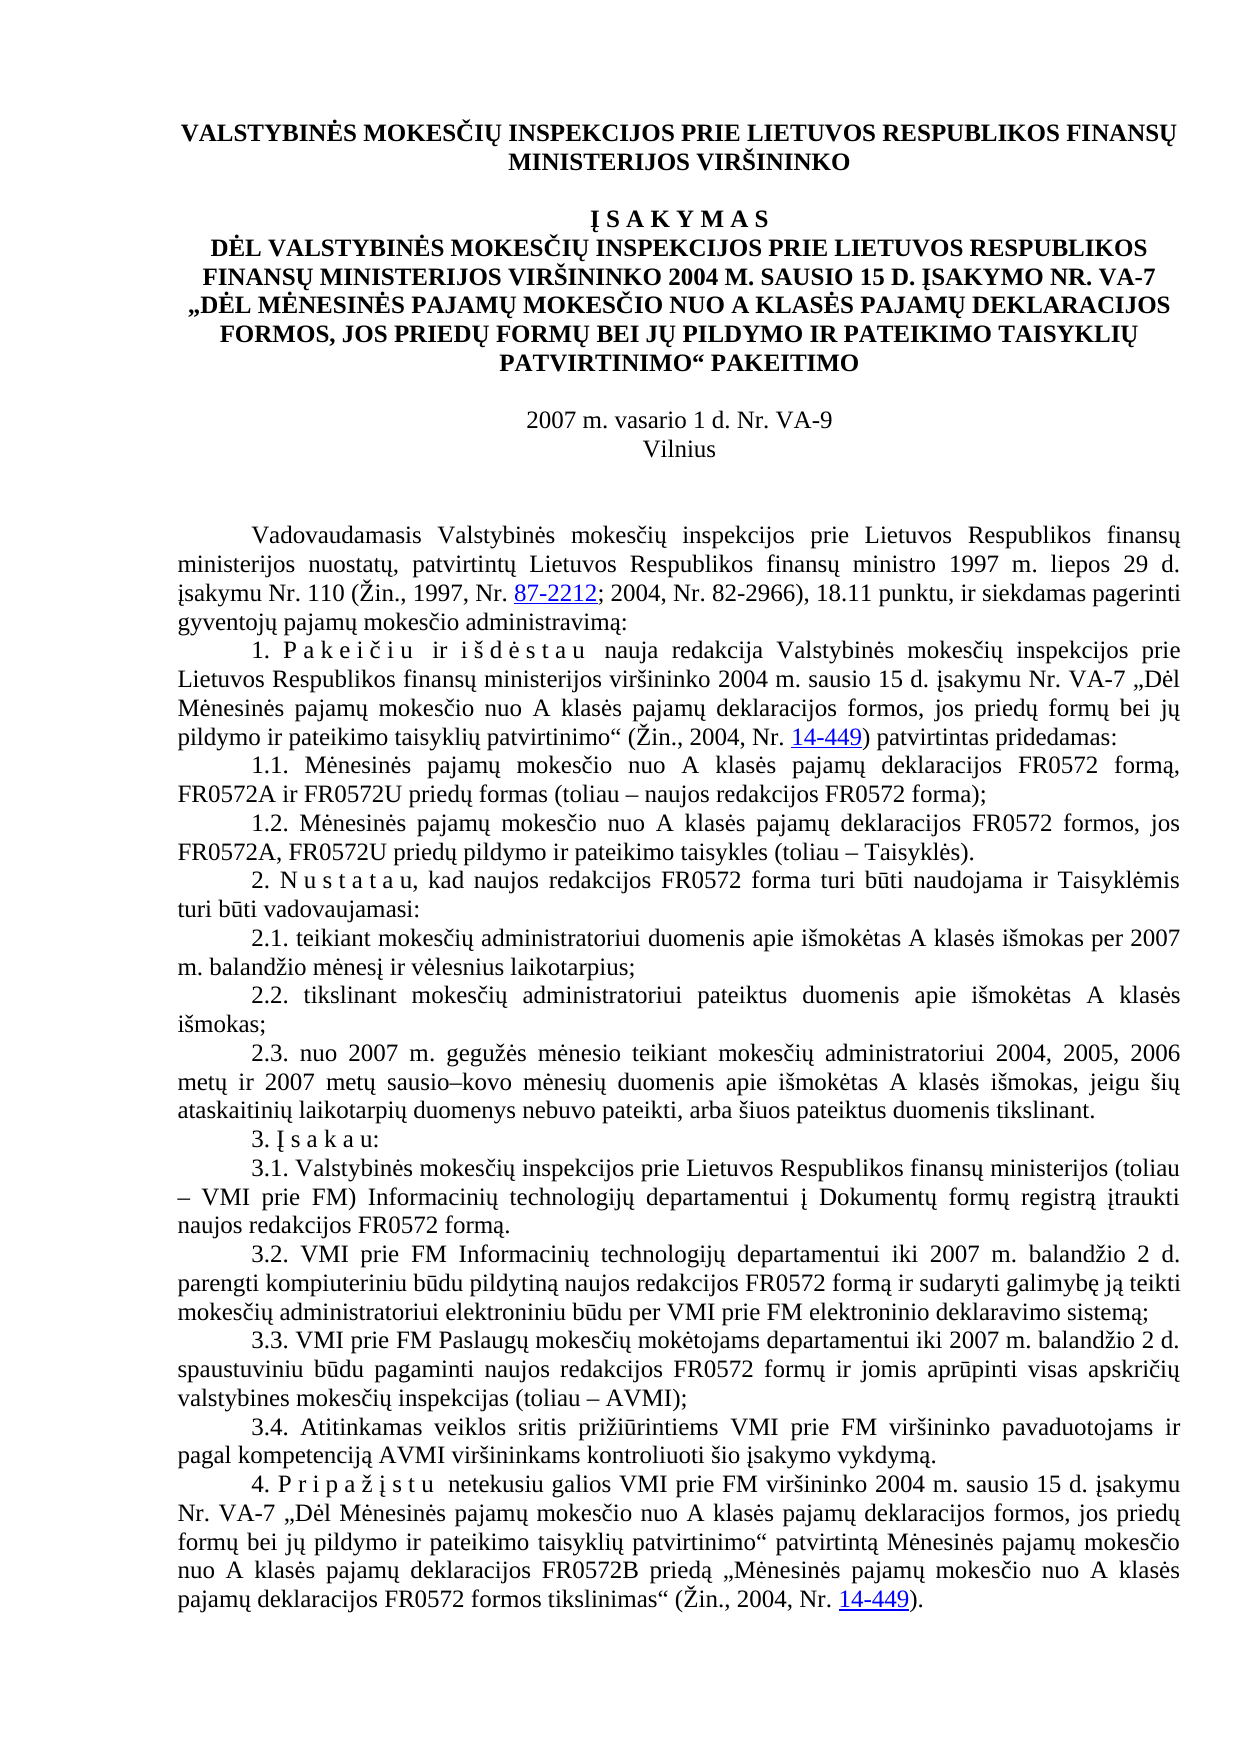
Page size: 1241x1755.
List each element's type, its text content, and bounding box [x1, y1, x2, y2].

text 2.3. nuo 2007 m. gegužės mėnesio teikiant mokesčių administratoriui 2004, 2005, 2006 metų ir 2007 metų sausio–kovo mėnesių duomenis apie išmokėtas A klasės išmokas, jeigu šių ataskaitinių laikotarpių duomenys nebuvo pateikti, arba šiuos pateiktus duomenis tikslinant. [177, 1038, 1181, 1124]
text 2. Nustatau, kad naujos redakcijos FR0572 forma turi būti naudojama ir Taisyklėmis turi būti vadovaujamasi: [177, 866, 1181, 923]
text 2.2. tikslinant mokesčių administratoriui pateiktus duomenis apie išmokėtas A klasės išmokas; [177, 981, 1181, 1038]
text 1. Pakeičiu ir išdėstau nauja redakcija Valstybinės mokesčių inspekcijos prie Lietuvos Respublikos finansų ministerijos viršininko 2004 m. sausio 15 d. įsakymu Nr. VA-7 „Dėl Mėnesinės pajamų mokesčio nuo A klasės pajamų deklaracijos formos, jos priedų formų bei jų pildymo ir pateikimo taisyklių patvirtinimo“ (Žin., 2004, Nr. 14-449) patvirtintas pridedamas: [177, 636, 1181, 751]
text 1.2. Mėnesinės pajamų mokesčio nuo A klasės pajamų deklaracijos FR0572 formos, jos FR0572A, FR0572U priedų pildymo ir pateikimo taisykles (toliau – Taisyklės). [177, 808, 1181, 866]
text DĖL VALSTYBINĖS MOKESČIŲ INSPEKCIJOS PRIE LIETUVOS RESPUBLIKOS FINANSŲ MINISTERIJOS VIRŠININKO 2004 M. SAUSIO 15 D. ĮSAKYMO NR. VA-7 „DĖL MĖNESINĖS PAJAMŲ MOKESČIO NUO A KLASĖS PAJAMŲ DEKLARACIJOS FORMOS, JOS PRIEDŲ FORMŲ BEI JŲ PILDYMO IR PATEIKIMO TAISYKLIŲ PATVIRTINIMO“ PAKEITIMO [177, 233, 1181, 377]
text 2.1. teikiant mokesčių administratoriui duomenis apie išmokėtas A klasės išmokas per 2007 m. balandžio mėnesį ir vėlesnius laikotarpius; [177, 923, 1181, 981]
text 1.1. Mėnesinės pajamų mokesčio nuo A klasės pajamų deklaracijos FR0572 formą, FR0572A ir FR0572U priedų formas (toliau – naujos redakcijos FR0572 forma); [177, 751, 1181, 808]
text 3.2. VMI prie FM Informacinių technologijų departamentui iki 2007 m. balandžio 2 d. parengti kompiuteriniu būdu pildytiną naujos redakcijos FR0572 formą ir sudaryti galimybę ją teikti mokesčių administratoriui elektroniniu būdu per VMI prie FM elektroninio deklaravimo sistemą; [177, 1239, 1181, 1326]
text 3. Įsakau: [177, 1124, 1181, 1153]
text Į S A K Y M A S [177, 204, 1181, 233]
text Vadovaudamasis Valstybinės mokesčių inspekcijos prie Lietuvos Respublikos finansų ministerijos nuostatų, patvirtintų Lietuvos Respublikos finansų ministro 1997 m. liepos 29 d. įsakymu Nr. 110 (Žin., 1997, Nr. 87-2212; 2004, Nr. 82-2966), 18.11 punktu, ir siekdamas pagerinti gyventojų pajamų mokesčio administravimą: [177, 521, 1181, 636]
text Vilnius [177, 434, 1181, 463]
text 3.1. Valstybinės mokesčių inspekcijos prie Lietuvos Respublikos finansų ministerijos (toliau – VMI prie FM) Informacinių technologijų departamentui į Dokumentų formų registrą įtraukti naujos redakcijos FR0572 formą. [177, 1153, 1181, 1239]
text 4. Pripažįstu netekusiu galios VMI prie FM viršininko 2004 m. sausio 15 d. įsakymu Nr. VA-7 „Dėl Mėnesinės pajamų mokesčio nuo A klasės pajamų deklaracijos formos, jos priedų formų bei jų pildymo ir pateikimo taisyklių patvirtinimo“ patvirtintą Mėnesinės pajamų mokesčio nuo A klasės pajamų deklaracijos FR0572B priedą „Mėnesinės pajamų mokesčio nuo A klasės pajamų deklaracijos FR0572 formos tikslinimas“ (Žin., 2004, Nr. 14-449). [177, 1469, 1181, 1613]
text 2007 m. vasario 1 d. Nr. VA-9 [177, 406, 1181, 434]
text 3.4. Atitinkamas veiklos sritis prižiūrintiems VMI prie FM viršininko pavaduotojams ir pagal kompetenciją AVMI viršininkams kontroliuoti šio įsakymo vykdymą. [177, 1412, 1181, 1469]
text 3.3. VMI prie FM Paslaugų mokesčių mokėtojams departamentui iki 2007 m. balandžio 2 d. spaustuviniu būdu pagaminti naujos redakcijos FR0572 formų ir jomis aprūpinti visas apskričių valstybines mokesčių inspekcijas (toliau – AVMI); [177, 1326, 1181, 1412]
text VALSTYBINĖS MOKESČIŲ INSPEKCIJOS PRIE LIETUVOS RESPUBLIKOS FINANSŲ MINISTERIJOS VIRŠININKO [177, 118, 1181, 176]
